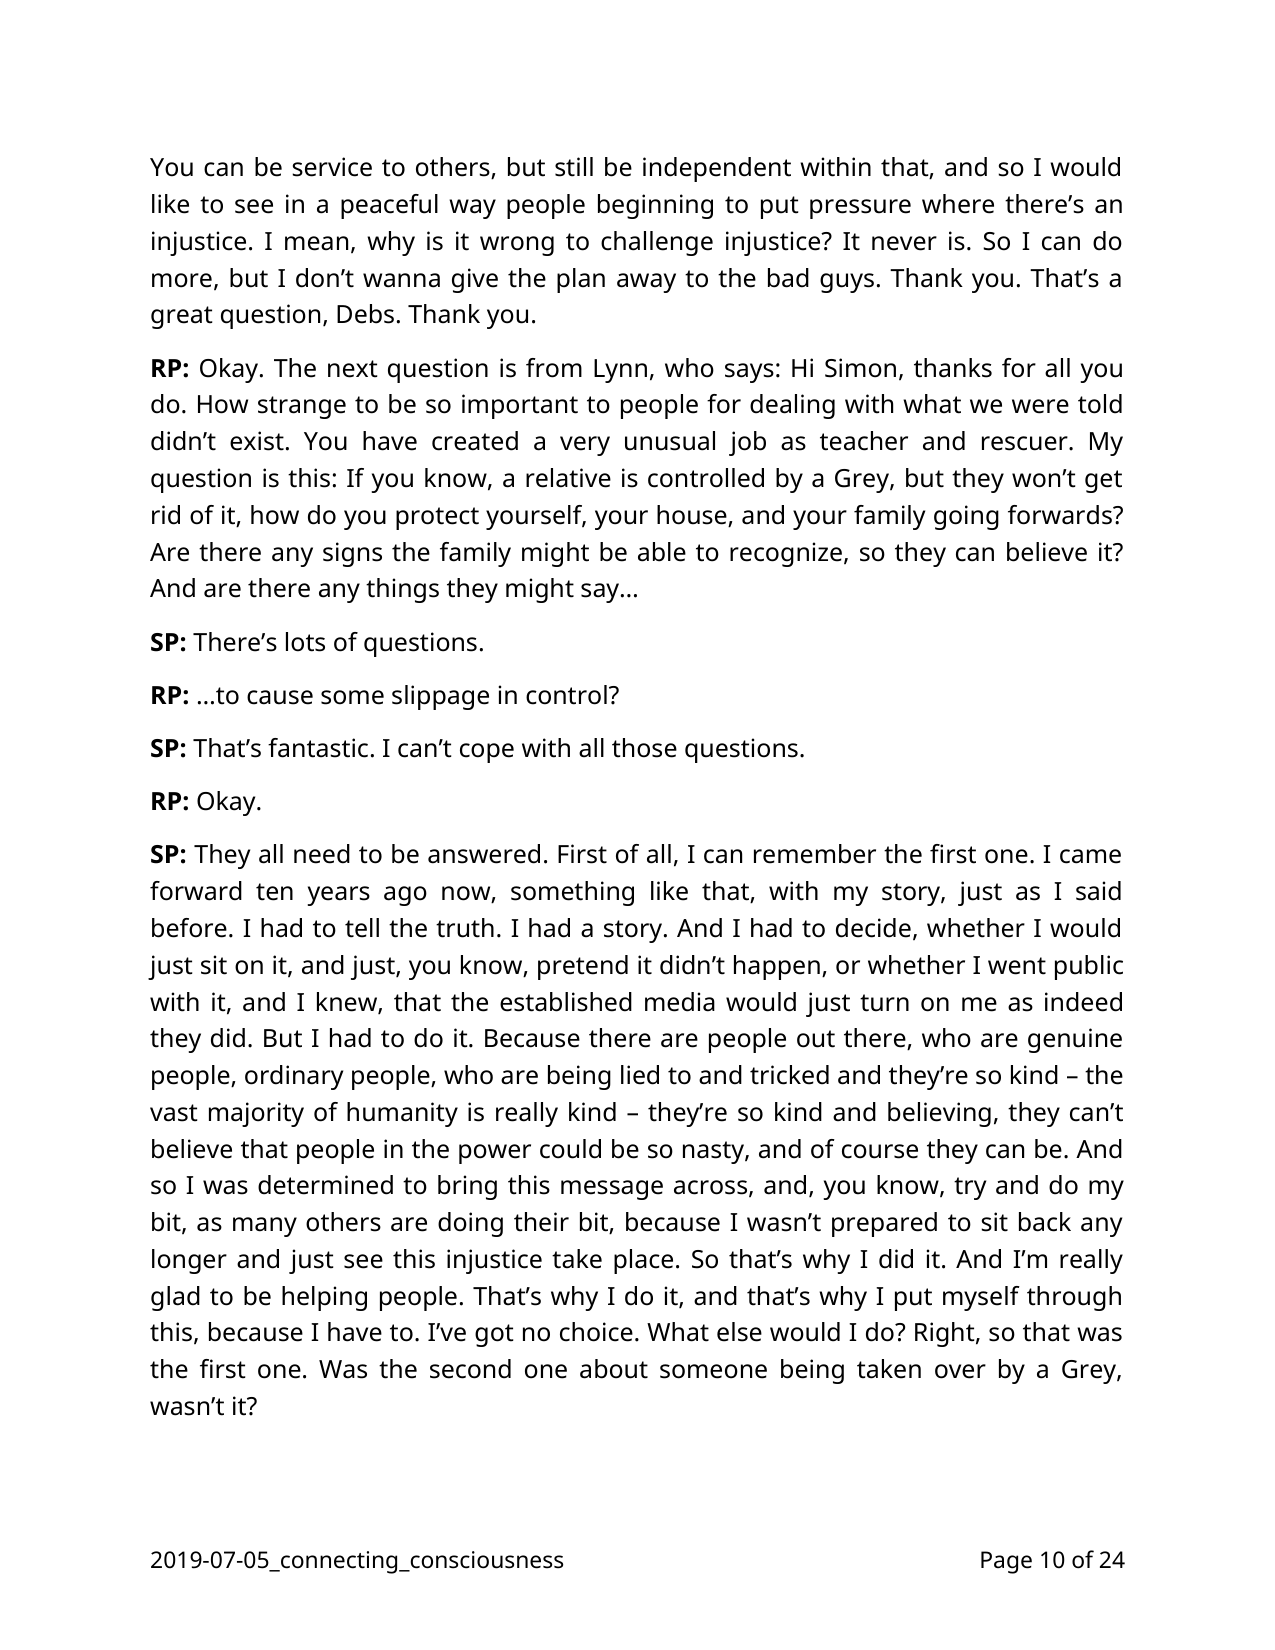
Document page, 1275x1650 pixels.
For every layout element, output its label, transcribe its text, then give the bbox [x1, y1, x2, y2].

text RP: …to cause some slippage in control? [150, 677, 1125, 711]
text SP: They all need to be answered. First of all, I can remember the first one. I came forward ten years ago now, something like that, with my story, just as I said before. I had to tell the truth. I had a story. And I had to decide, whether I would just sit on it, and just, you know, pretend it didn’t happen, or whether I went public with it, and I knew, that the established media would just turn on me as indeed they did. But I had to do it. Because there are people out there, who are genuine people, ordinary people, who are being lied to and tricked and they’re so kind – the vast majority of humanity is really kind – they’re so kind and believing, they can’t believe that people in the power could be so nasty, and of course they can be. And so I was determined to bring this message across, and, you know, try and do my bit, as many others are doing their bit, because I wasn’t prepared to sit back any longer and just see this injustice take place. So that’s why I did it. And I’m really glad to be helping people. That’s why I do it, and that’s why I put myself through this, because I have to. I’ve got no choice. What else would I do? Right, so that was the first one. Was the second one about someone being taken over by a Grey, wasn’t it? [150, 837, 1125, 1423]
text SP: That’s fantastic. I can’t cope with all those questions. [150, 731, 1125, 765]
text SP: There’s lots of questions. [150, 624, 1125, 658]
text RP: Okay. [150, 784, 1125, 818]
text RP: Okay. The next question is from Lynn, who says: Hi Simon, thanks for all you do. How strange to be so important to people for dealing with what we were told didn’t exist. You have created a very unusual job as teacher and rescuer. My question is this: If you know, a relative is controlled by a Grey, but they won’t get rid of it, how do you protect yourself, your house, and your family going forwards? Are there any signs the family might be able to recognize, so they can believe it? And are there any things they might say… [150, 350, 1125, 605]
text You can be service to others, but still be independent within that, and so I would like to see in a peaceful way people beginning to put pressure where there’s an injustice. I mean, why is it wrong to challenge injustice? It never is. So I can do more, but I don’t wanna give the plan away to the bad guys. Thank you. That’s a great question, Debs. Thank you. [150, 150, 1125, 331]
